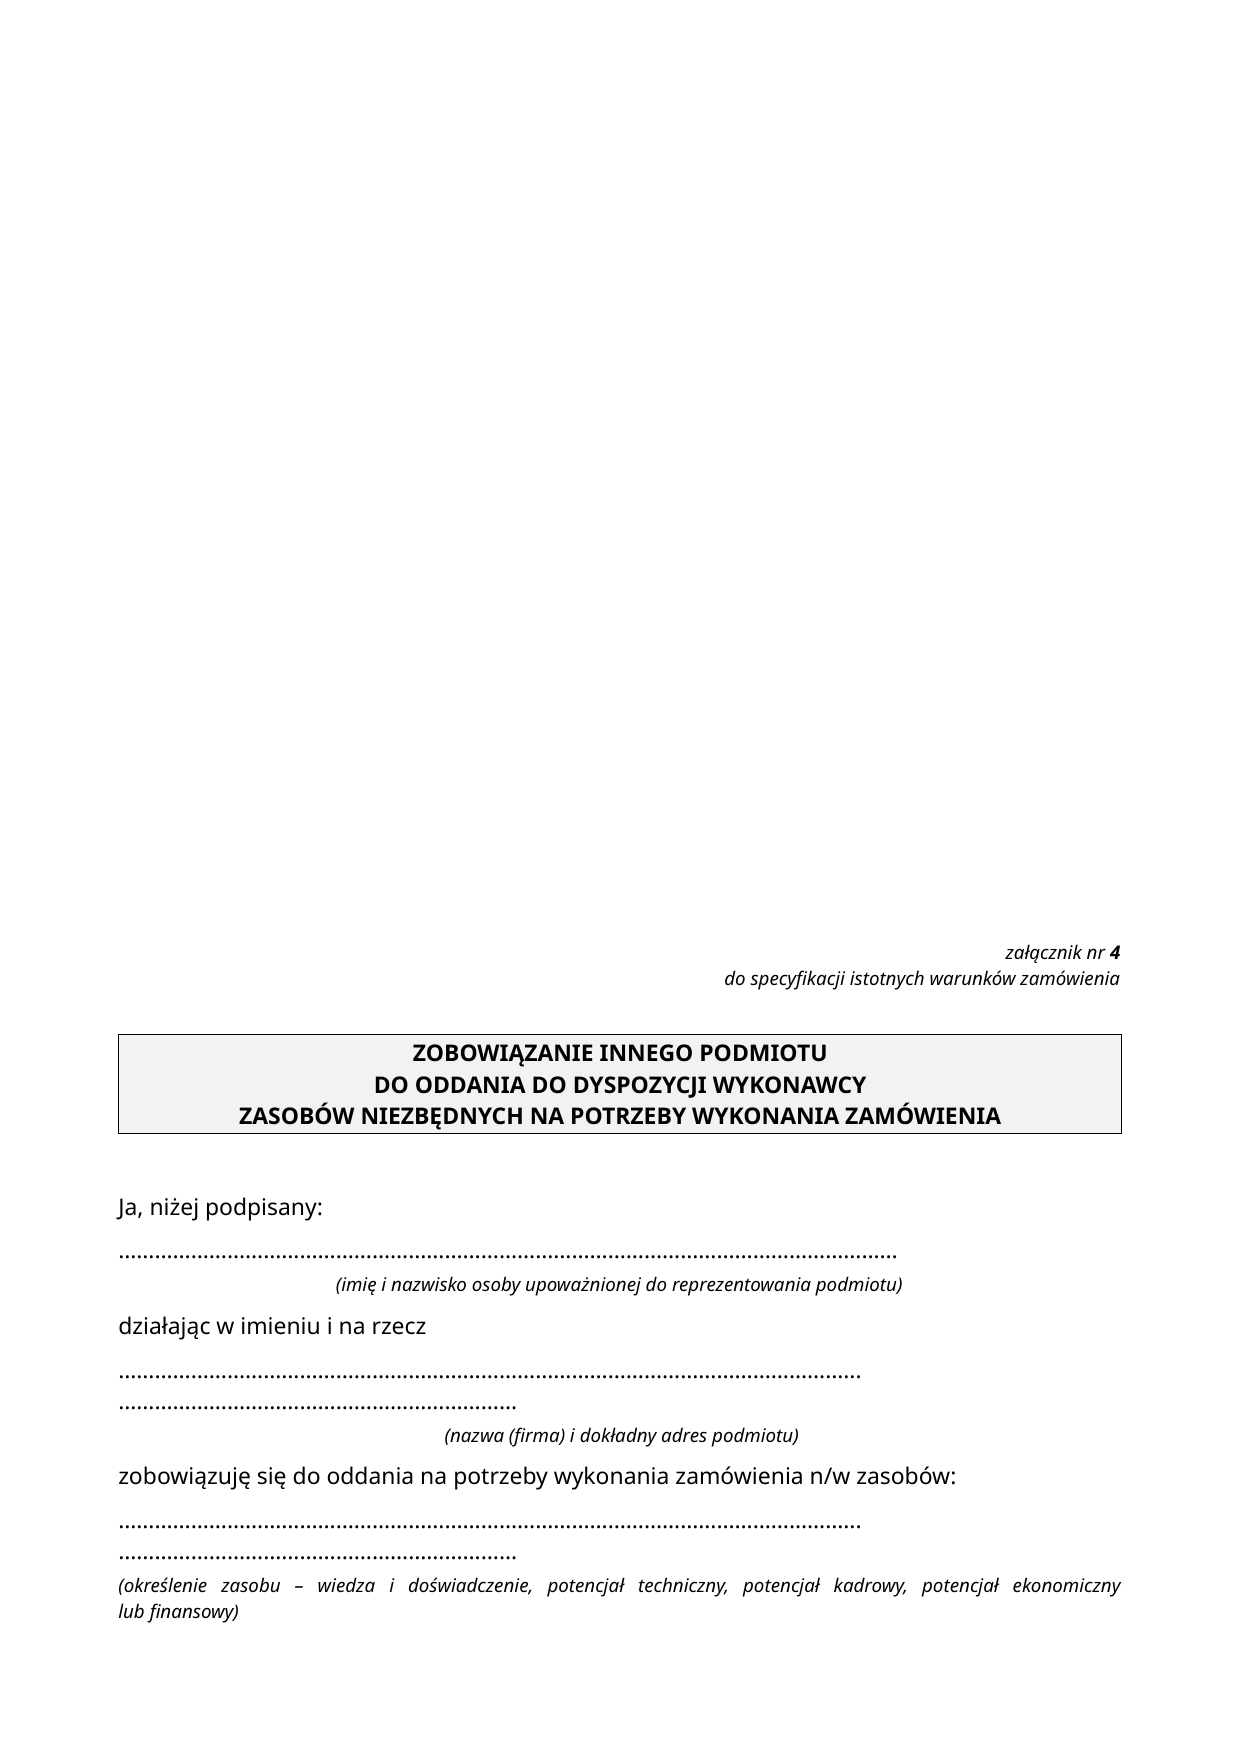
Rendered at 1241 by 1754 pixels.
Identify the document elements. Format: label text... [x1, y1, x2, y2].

text działając w imieniu i na rzecz [118, 1310, 1122, 1341]
text ZOBOWIĄZANIE INNEGO PODMIOTU DO ODDANIA DO DYSPOZYCJI WYKONAWCY ZASOBÓW NIEZBĘDNYCH NA POTRZEBY WYKONANIA ZAMÓWIENIA [119, 1035, 1121, 1133]
text …………………………………………………………………………………………………………...………………………………………………………… [118, 1353, 1122, 1416]
text …………………………………………………………………………………………………………...………………………………………………………… [118, 1504, 1122, 1567]
text Ja, niżej podpisany: [118, 1191, 1122, 1222]
text (nazwa (firma) i dokładny adres podmiotu) [118, 1422, 1122, 1448]
text ………………………………………………………………………………………………………………… [118, 1234, 1122, 1266]
text (imię i nazwisko osoby upoważnionej do reprezentowania podmiotu) [118, 1272, 1122, 1297]
text załącznik nr 4 [118, 939, 1122, 965]
text (określenie zasobu – wiedza i doświadczenie, potencjał techniczny, potencjał kadrowy, potencjał ekonomiczny lub finansowy) [118, 1573, 1122, 1624]
text do specyfikacji istotnych warunków zamówienia [118, 965, 1122, 991]
text zobowiązuję się do oddania na potrzeby wykonania zamówienia n/w zasobów: [118, 1460, 1122, 1492]
